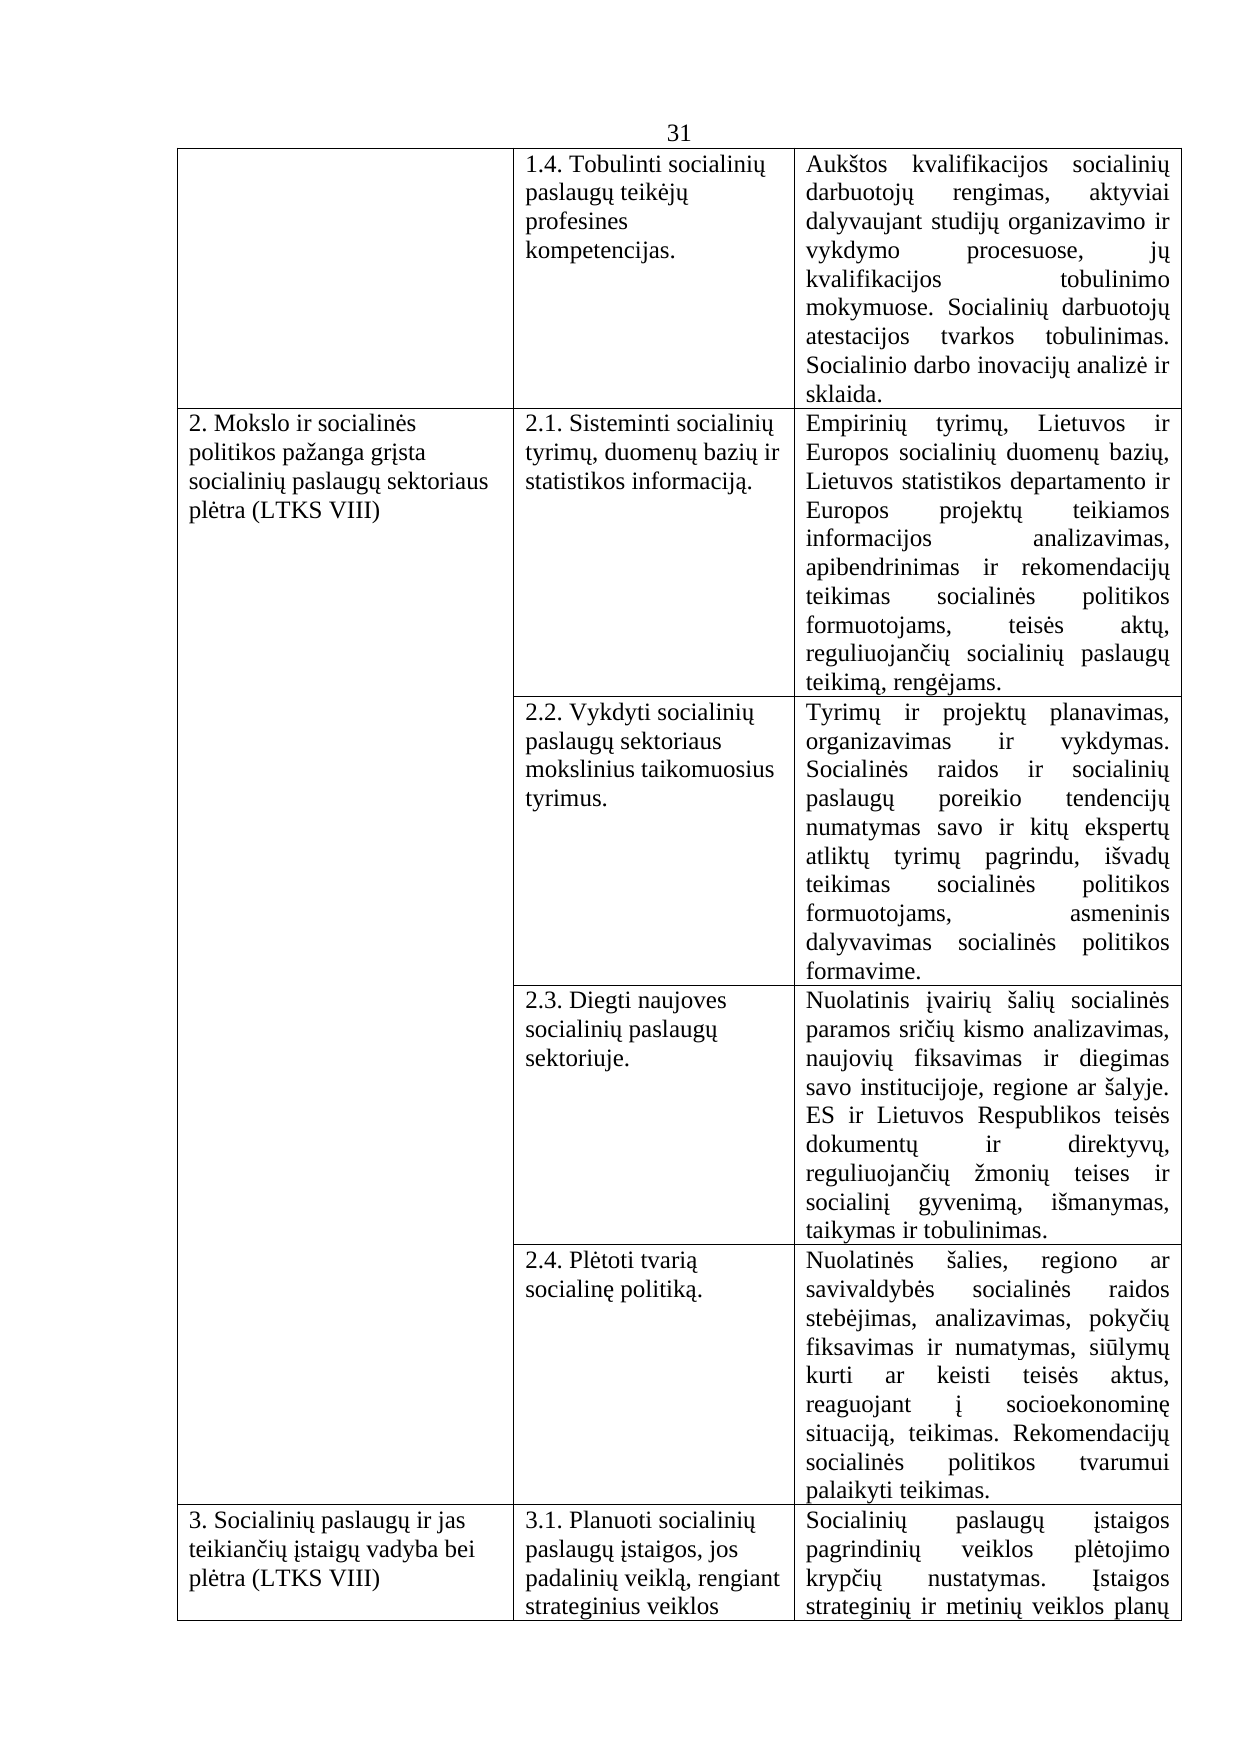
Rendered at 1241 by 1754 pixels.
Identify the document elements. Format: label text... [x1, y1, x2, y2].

table_cell 2.1. Sisteminti socialinių tyrimų, duomenų bazių ir statistikos informaciją. [514, 409, 794, 696]
table_cell 2.2. Vykdyti socialinių paslaugų sektoriaus mokslinius taikomuosius tyrimus. [514, 697, 794, 984]
table_cell Aukštos kvalifikacijos socialinių darbuotojų rengimas, aktyviai dalyvaujant studijų organizavimo ir vykdymo procesuose, jų kvalifikacijos tobulinimo mokymuose. Socialinių darbuotojų atestacijos tvarkos tobulinimas. Socialinio darbo inovacijų analizė ir sklaida. [795, 149, 1181, 407]
table_cell 3. Socialinių paslaugų ir jas teikiančių įstaigų vadyba bei plėtra (LTKS VIII) [178, 1505, 513, 1620]
table_cell Nuolatinis įvairių šalių socialinės paramos sričių kismo analizavimas, naujovių fiksavimas ir diegimas savo institucijoje, regione ar šalyje. ES ir Lietuvos Respublikos teisės dokumentų ir direktyvų, reguliuojančių žmonių teises ir socialinį gyvenimą, išmanymas, taikymas ir tobulinimas. [795, 986, 1181, 1244]
table_cell Tyrimų ir projektų planavimas, organizavimas ir vykdymas. Socialinės raidos ir socialinių paslaugų poreikio tendencijų numatymas savo ir kitų ekspertų atliktų tyrimų pagrindu, išvadų teikimas socialinės politikos formuotojams, asmeninis dalyvavimas socialinės politikos formavime. [795, 697, 1181, 984]
table_cell 2. Mokslo ir socialinės politikos pažanga grįsta socialinių paslaugų sektoriaus plėtra (LTKS VIII) [178, 409, 513, 1504]
table_cell 3.1. Planuoti socialinių paslaugų įstaigos, jos padalinių veiklą, rengiant strateginius veiklos [514, 1505, 794, 1620]
table_cell Socialinių paslaugų įstaigos pagrindinių veiklos plėtojimo krypčių nustatymas. Įstaigos strateginių ir metinių veiklos planų [795, 1505, 1181, 1620]
table_cell Nuolatinės šalies, regiono ar savivaldybės socialinės raidos stebėjimas, analizavimas, pokyčių fiksavimas ir numatymas, siūlymų kurti ar keisti teisės aktus, reaguojant į socioekonominę situaciją, teikimas. Rekomendacijų socialinės politikos tvarumui palaikyti teikimas. [795, 1245, 1181, 1504]
table_cell 2.4. Plėtoti tvarią socialinę politiką. [514, 1245, 794, 1504]
table_cell Empirinių tyrimų, Lietuvos ir Europos socialinių duomenų bazių, Lietuvos statistikos departamento ir Europos projektų teikiamos informacijos analizavimas, apibendrinimas ir rekomendacijų teikimas socialinės politikos formuotojams, teisės aktų, reguliuojančių socialinių paslaugų teikimą, rengėjams. [795, 409, 1181, 696]
table_cell 2.3. Diegti naujoves socialinių paslaugų sektoriuje. [514, 986, 794, 1244]
table_cell 1.4. Tobulinti socialinių paslaugų teikėjų profesines kompetencijas. [514, 149, 794, 407]
table_cell [178, 149, 513, 407]
